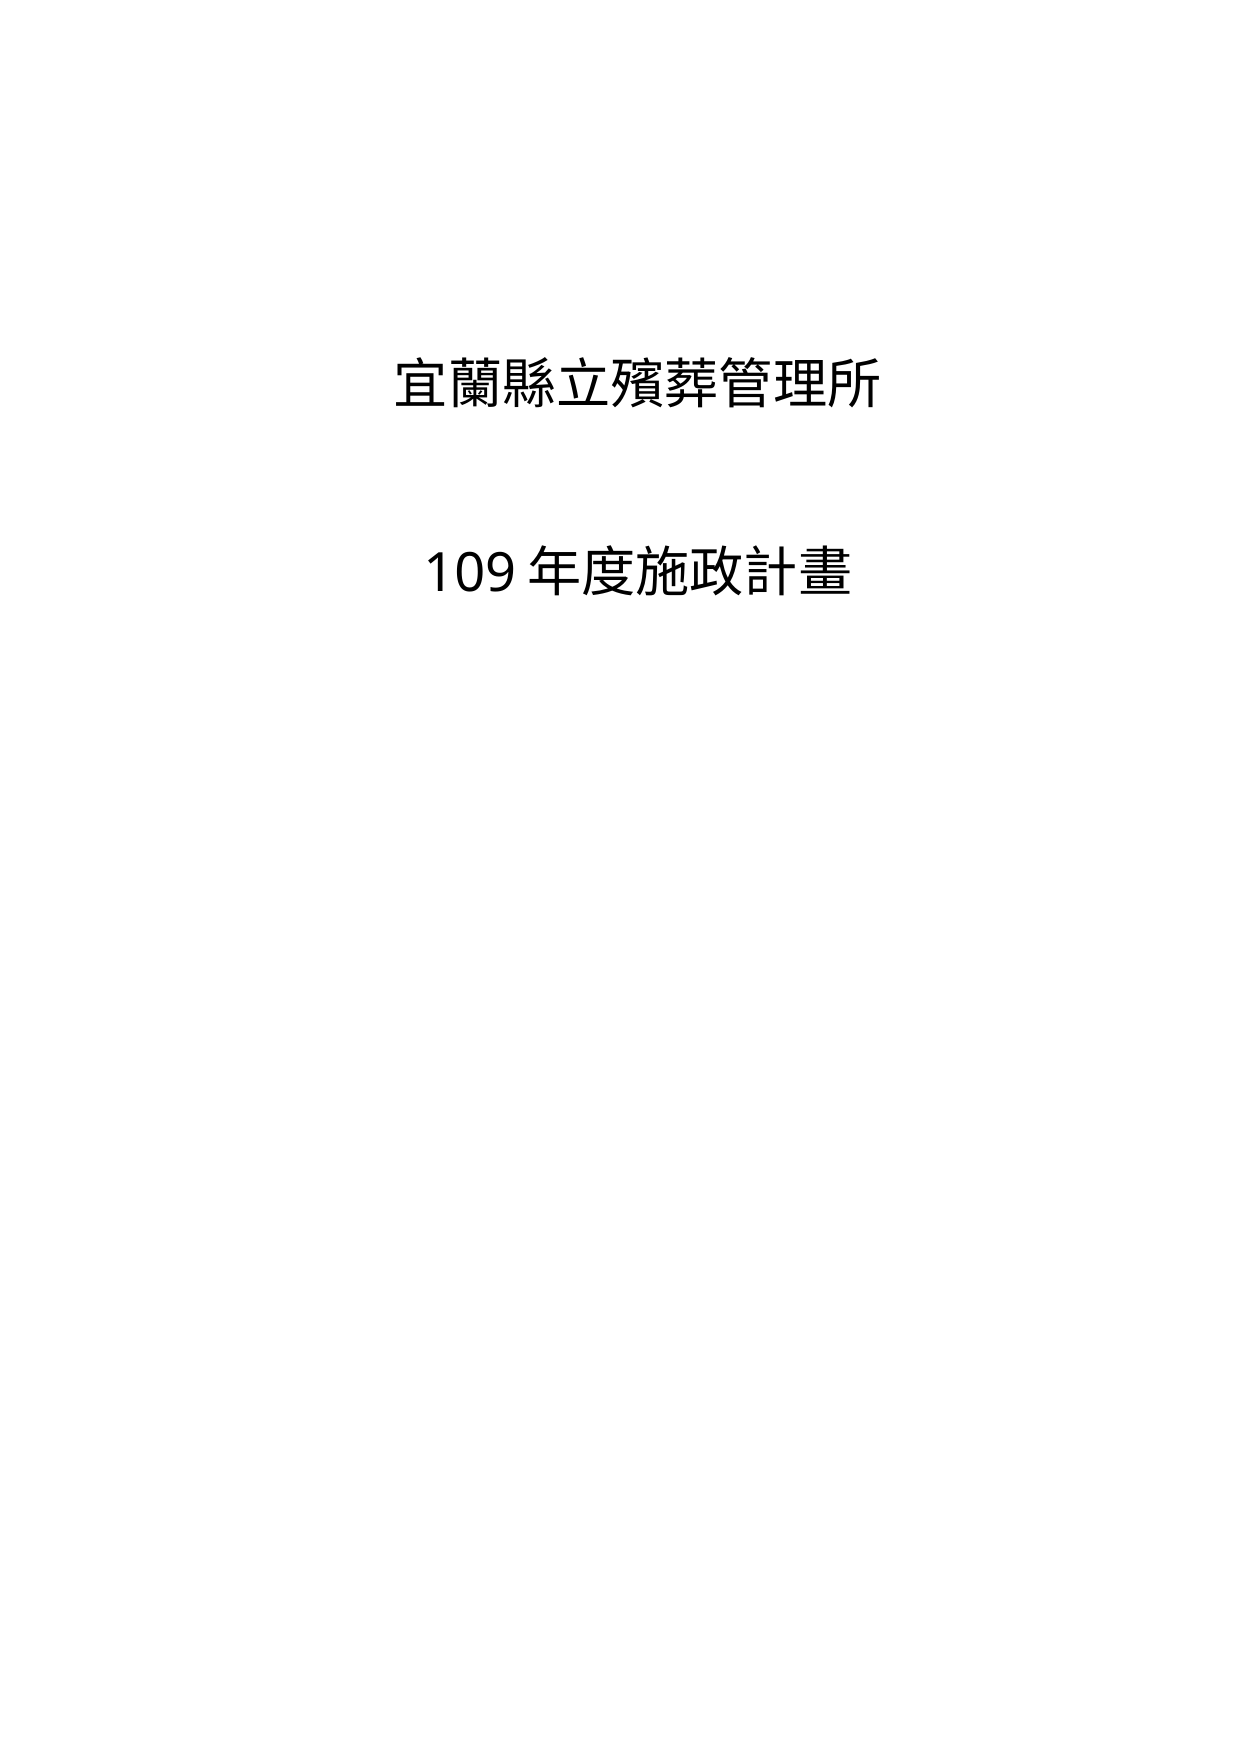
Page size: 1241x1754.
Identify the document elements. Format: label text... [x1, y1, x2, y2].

text 宜蘭縣立殯葬管理所 [131, 324, 1144, 436]
text 109年度施政計畫 [131, 511, 1144, 624]
